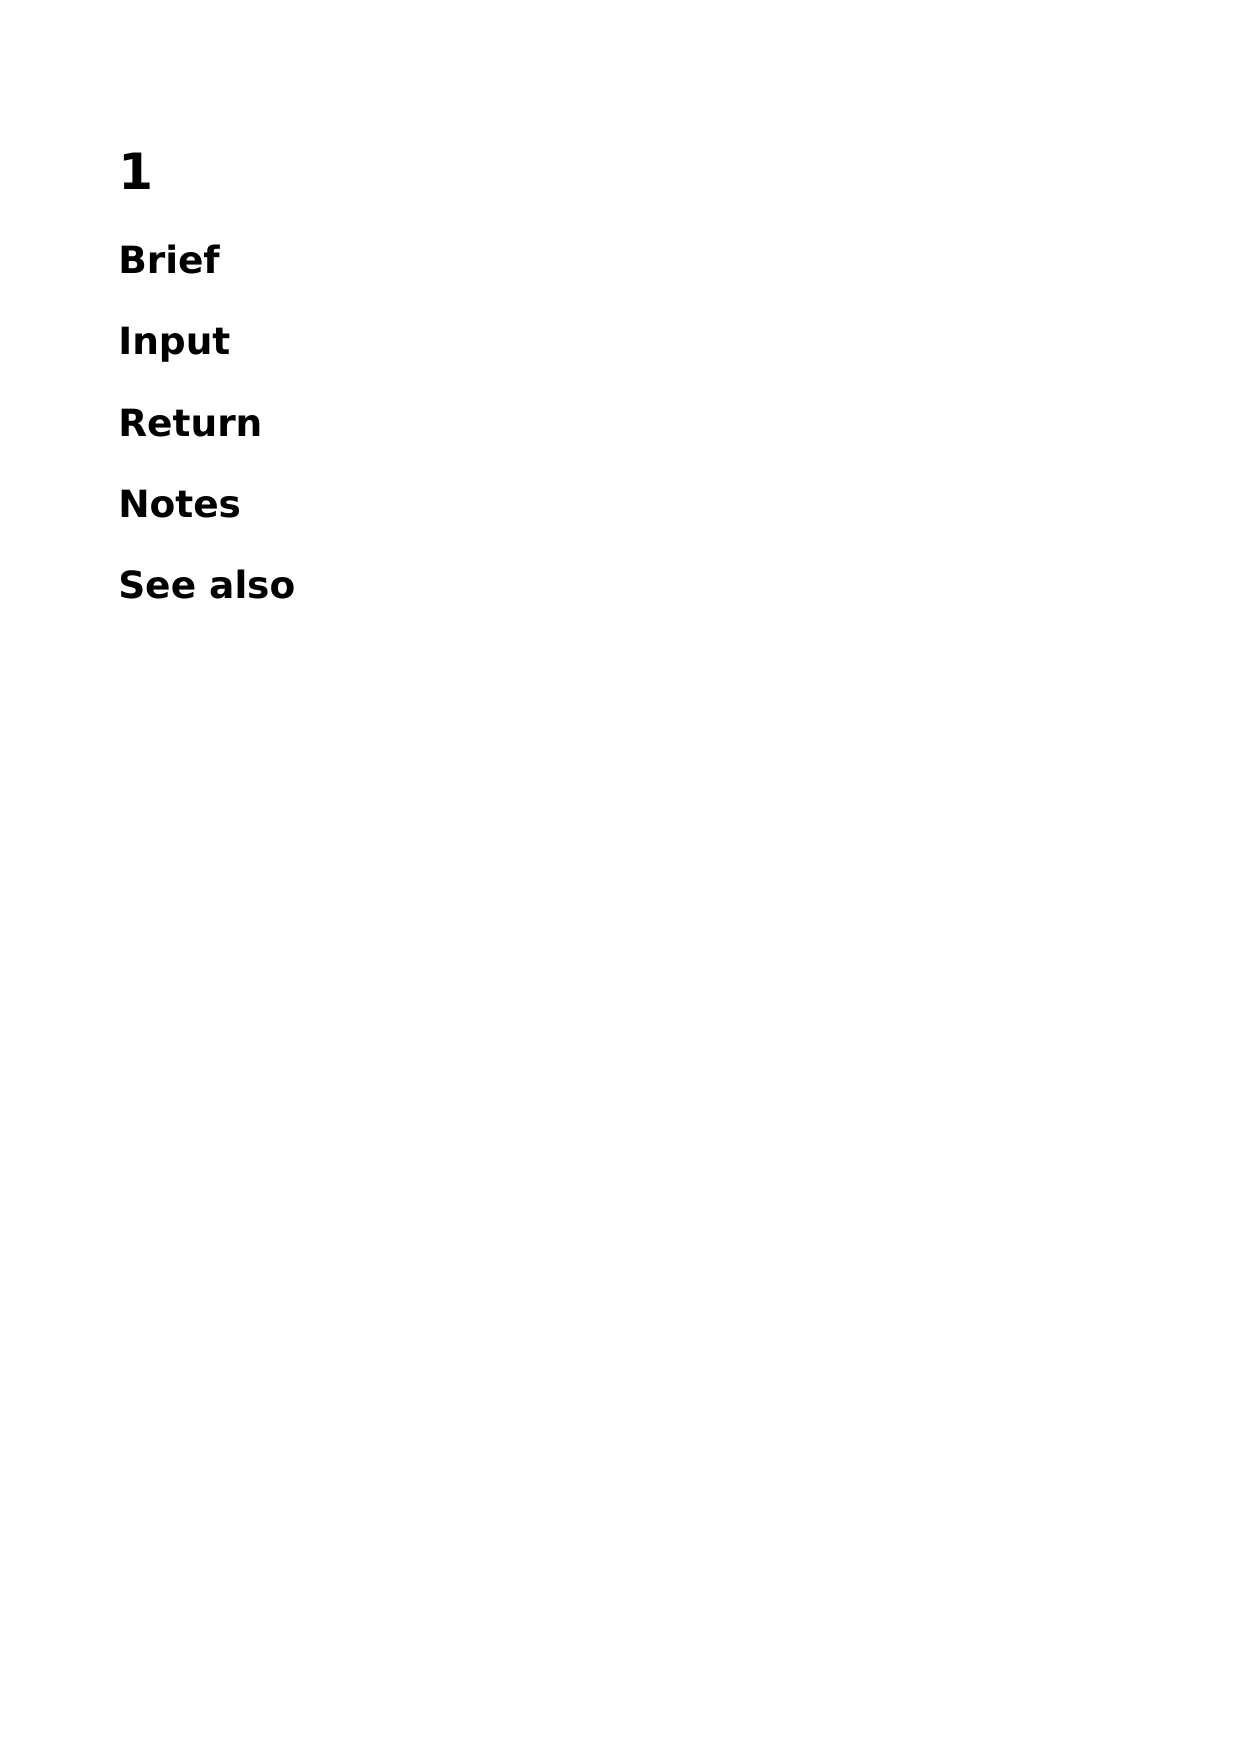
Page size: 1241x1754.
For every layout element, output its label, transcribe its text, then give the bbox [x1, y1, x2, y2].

subtitle See also [118, 563, 1122, 607]
subtitle 1 [118, 143, 1122, 201]
subtitle Brief [118, 239, 1122, 282]
subtitle Return [118, 401, 1122, 445]
subtitle Notes [118, 482, 1122, 526]
subtitle Input [118, 320, 1122, 364]
